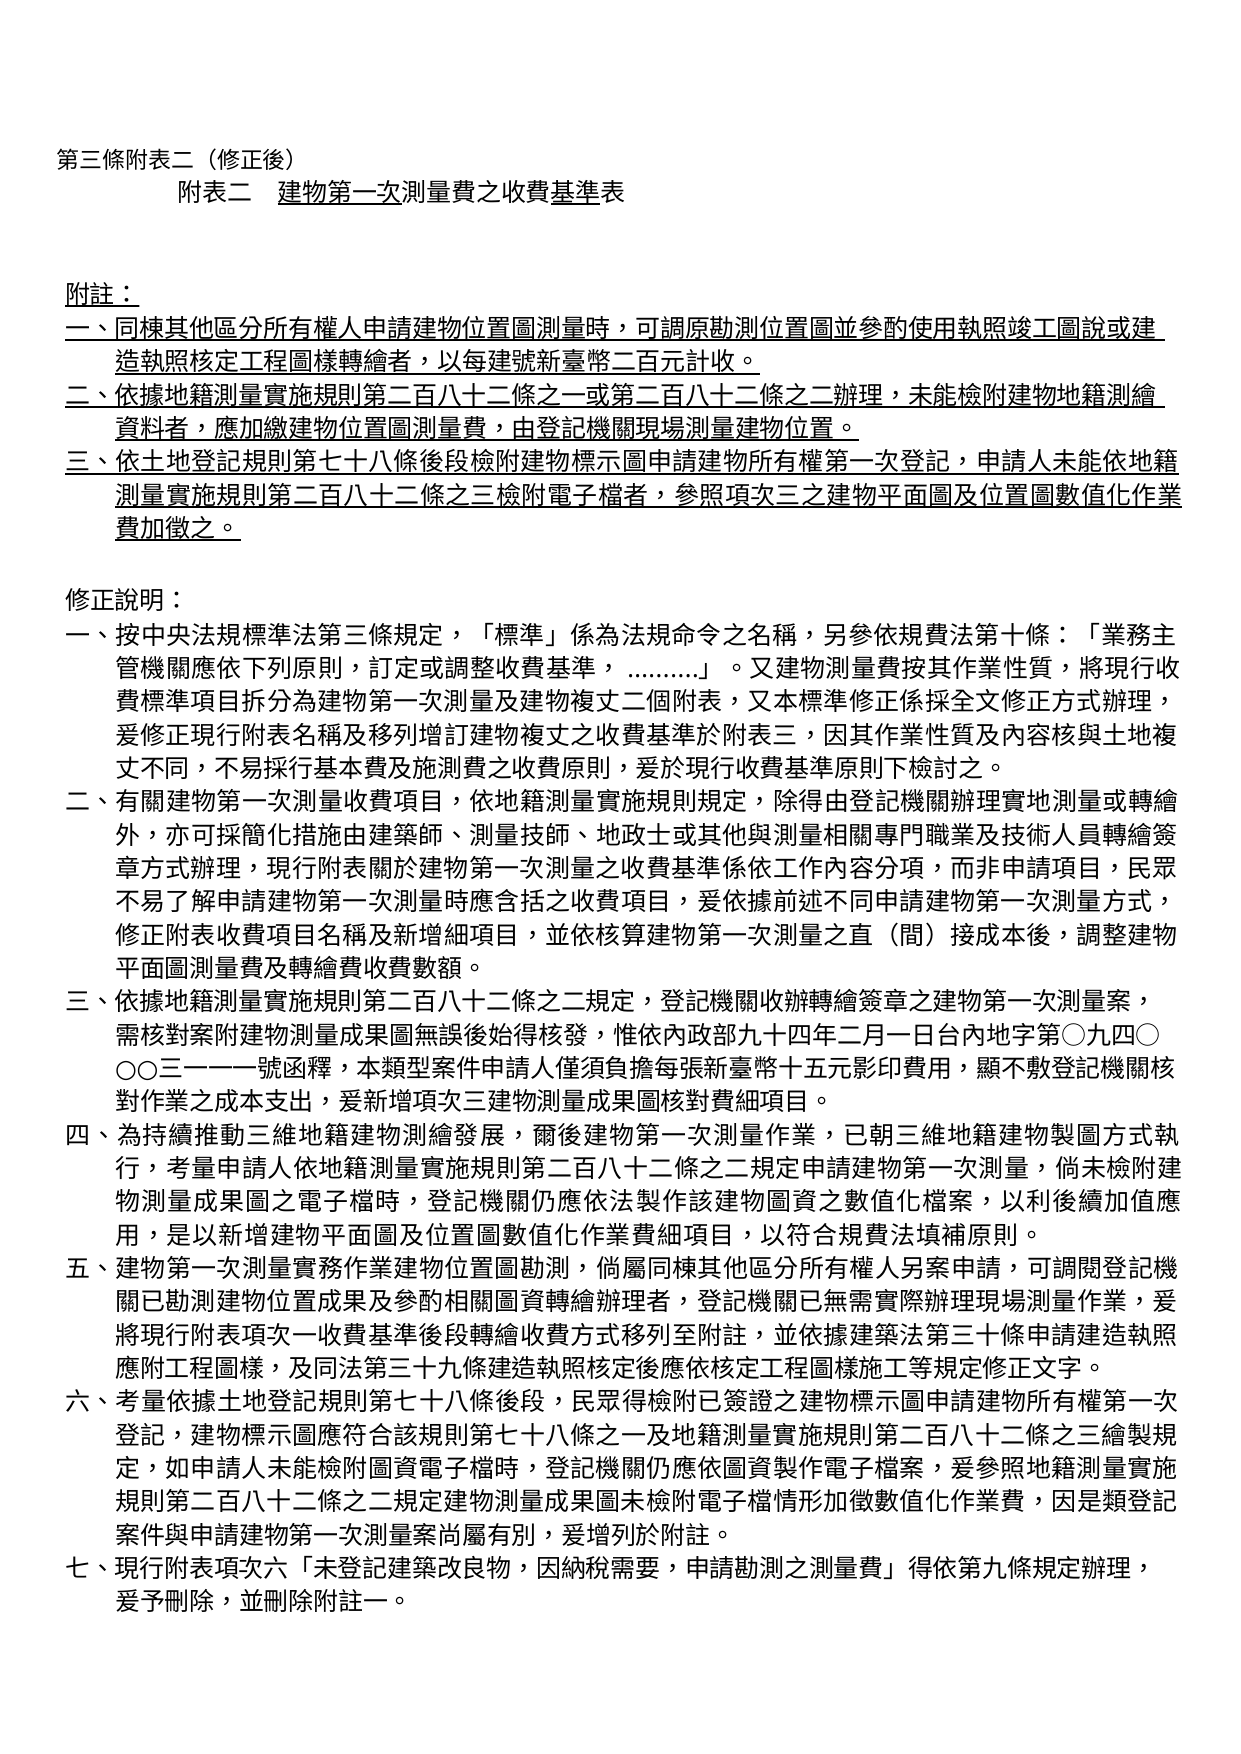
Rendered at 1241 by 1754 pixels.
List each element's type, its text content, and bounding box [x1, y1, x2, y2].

text ○○三一一一號函釋，本類型案件申請人僅須負擔每張新臺幣十五元影印費用，顯不敷登記機關核對作業之成本支出，爰新增項次三建物測量成果圖核對費細項目。 [115, 1051, 1178, 1117]
text 三、依土地登記規則第七十八條後段檢附建物標示圖申請建物所有權第一次登記，申請人未能依地籍 測量實施規則第二百八十二條之三檢附電子檔者，參照項次三之建物平面圖及位置圖數值化作業費加徵之。 [65, 444, 1182, 544]
text 二、依據地籍測量實施規則第二百八十二條之一或第二百八十二條之二辦理，未能檢附建物地籍測繪 資料者，應加繳建物位置圖測量費，由登記機關現場測量建物位置。 [65, 377, 1179, 444]
text 五、建物第一次測量實務作業建物位置圖勘測，倘屬同棟其他區分所有權人另案申請，可調閱登記機關已勘測建物位置成果及參酌相關圖資轉繪辦理者，登記機關已無需實際辦理現場測量作業，爰將現行附表項次一收費基準後段轉繪收費方式移列至附註，並依據建築法第三十條申請建造執照應附工程圖樣，及同法第三十九條建造執照核定後應依核定工程圖樣施工等規定修正文字。 [65, 1251, 1180, 1384]
text 一、同棟其他區分所有權人申請建物位置圖測量時，可調原勘測位置圖並參酌使用執照竣工圖說或建 造執照核定工程圖樣轉繪者，以每建號新臺幣二百元計收。 [65, 311, 1179, 377]
text 修正說明： [65, 583, 1194, 616]
text 附表二 建物第一次測量費之收費基準表 [177, 175, 1194, 207]
text 一、按中央法規標準法第三條規定，「標準」係為法規命令之名稱，另參依規費法第十條：「業務主管機關應依下列原則，訂定或調整收費基準， 」。又建物測量費按其作業性質，將現行收 [65, 617, 1181, 684]
text 第三條附表二（修正後） [42, 142, 1194, 175]
text 二、有關建物第一次測量收費項目，依地籍測量實施規則規定，除得由登記機關辦理實地測量或轉繪外，亦可採簡化措施由建築師、測量技師、地政士或其他與測量相關專門職業及技術人員轉繪簽章方式辦理，現行附表關於建物第一次測量之收費基準係依工作內容分項，而非申請項目，民眾不易了解申請建物第一次測量時應含括之收費項目，爰依據前述不同申請建物第一次測量方式，修正附表收費項目名稱及新增細項目，並依核算建物第一次測量之直（間）接成本後，調整建物平面圖測量費及轉繪費收費數額。 [65, 784, 1180, 984]
text 附註： [65, 276, 1194, 310]
text 三、依據地籍測量實施規則第二百八十二條之二規定，登記機關收辦轉繪簽章之建物第一次測量案，需核對案附建物測量成果圖無誤後始得核發，惟依內政部九十四年二月一日台內地字第○九四○ [65, 984, 1179, 1051]
text 七、現行附表項次六「未登記建築改良物，因納稅需要，申請勘測之測量費」得依第九條規定辦理，爰予刪除，並刪除附註一。 [65, 1551, 1179, 1617]
text 四、為持續推動三維地籍建物測繪發展，爾後建物第一次測量作業，已朝三維地籍建物製圖方式執行，考量申請人依地籍測量實施規則第二百八十二條之二規定申請建物第一次測量，倘未檢附建物測量成果圖之電子檔時，登記機關仍應依法製作該建物圖資之數值化檔案，以利後續加值應用，是以新增建物平面圖及位置圖數值化作業費細項目，以符合規費法填補原則。 [65, 1117, 1182, 1251]
text 六、考量依據土地登記規則第七十八條後段，民眾得檢附已簽證之建物標示圖申請建物所有權第一次登記，建物標示圖應符合該規則第七十八條之一及地籍測量實施規則第二百八十二條之三繪製規定，如申請人未能檢附圖資電子檔時，登記機關仍應依圖資製作電子檔案，爰參照地籍測量實施規則第二百八十二條之二規定建物測量成果圖未檢附電子檔情形加徵數值化作業費，因是類登記案件與申請建物第一次測量案尚屬有別，爰增列於附註。 [65, 1384, 1180, 1551]
text 費標準項目拆分為建物第一次測量及建物複丈二個附表，又本標準修正係採全文修正方式辦理，爰修正現行附表名稱及移列增訂建物複丈之收費基準於附表三，因其作業性質及內容核與土地複丈不同，不易採行基本費及施測費之收費原則，爰於現行收費基準原則下檢討之。 [115, 684, 1178, 784]
